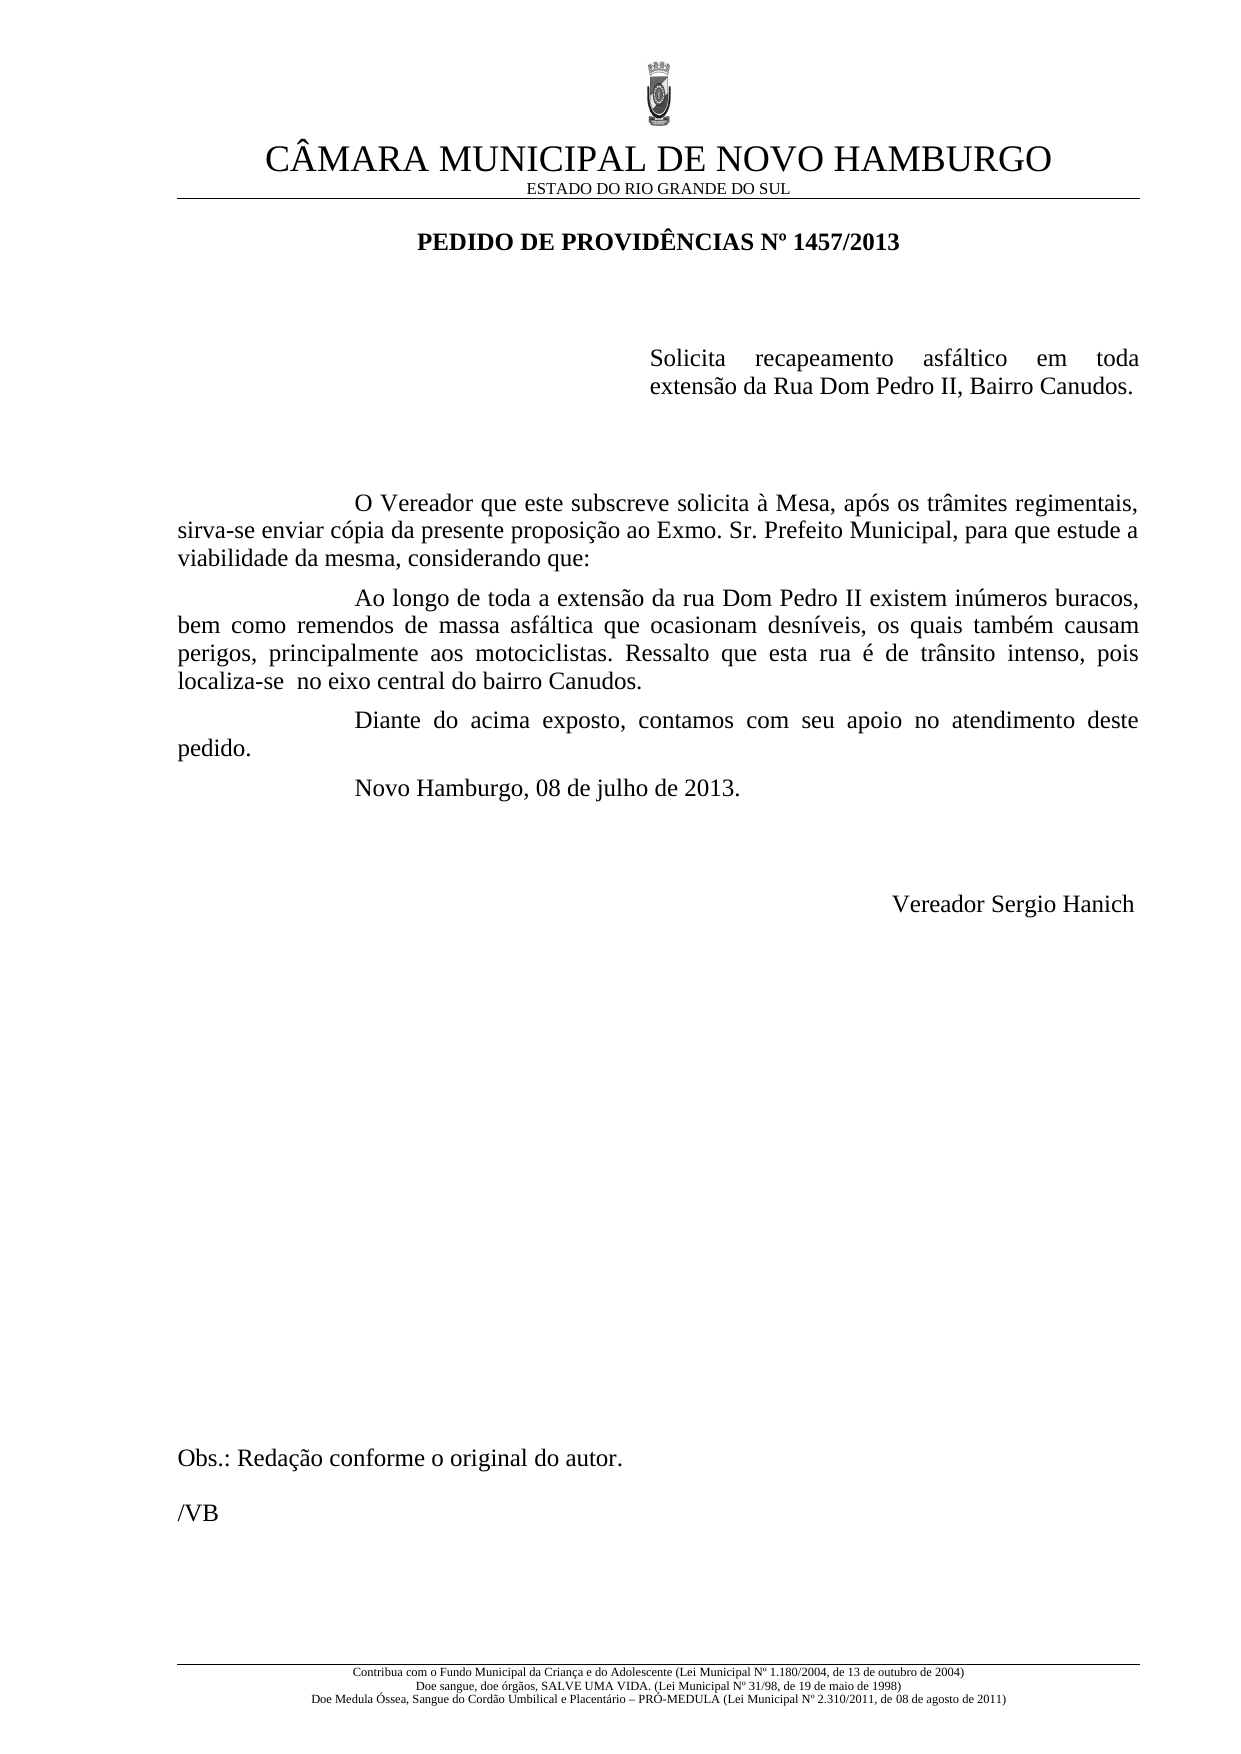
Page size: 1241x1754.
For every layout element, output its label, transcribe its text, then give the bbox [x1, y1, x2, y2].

text Novo Hamburgo, 08 de julho de 2013. [177, 774, 1140, 801]
text Obs.: Redação conforme o original do autor. [177, 1444, 1140, 1472]
text Solicita recapeamento asfáltico em toda extensão da Rua Dom Pedro II, Bairro Canudos. [649, 344, 1140, 400]
text O Vereador que este subscreve solicita à Mesa, após os trâmites regimentais, sirva-se enviar cópia da presente proposição ao Exmo. Sr. Prefeito Municipal, para que estude a viabilidade da mesma, considerando que: [177, 489, 1140, 572]
text Ao longo de toda a extensão da rua Dom Pedro II existem inúmeros buracos, bem como remendos de massa asfáltica que ocasionam desníveis, os quais também causam perigos, principalmente aos motociclistas. Ressalto que esta rua é de trânsito intenso, pois localiza-se no eixo central do bairro Canudos. [177, 584, 1140, 694]
text PEDIDO DE PROVIDÊNCIAS Nº 1457/2013 [177, 228, 1140, 256]
text Diante do acima exposto, contamos com seu apoio no atendimento deste pedido. [177, 706, 1140, 762]
text /VB [177, 1499, 1140, 1527]
text Vereador Sergio Hanich [768, 890, 1140, 918]
